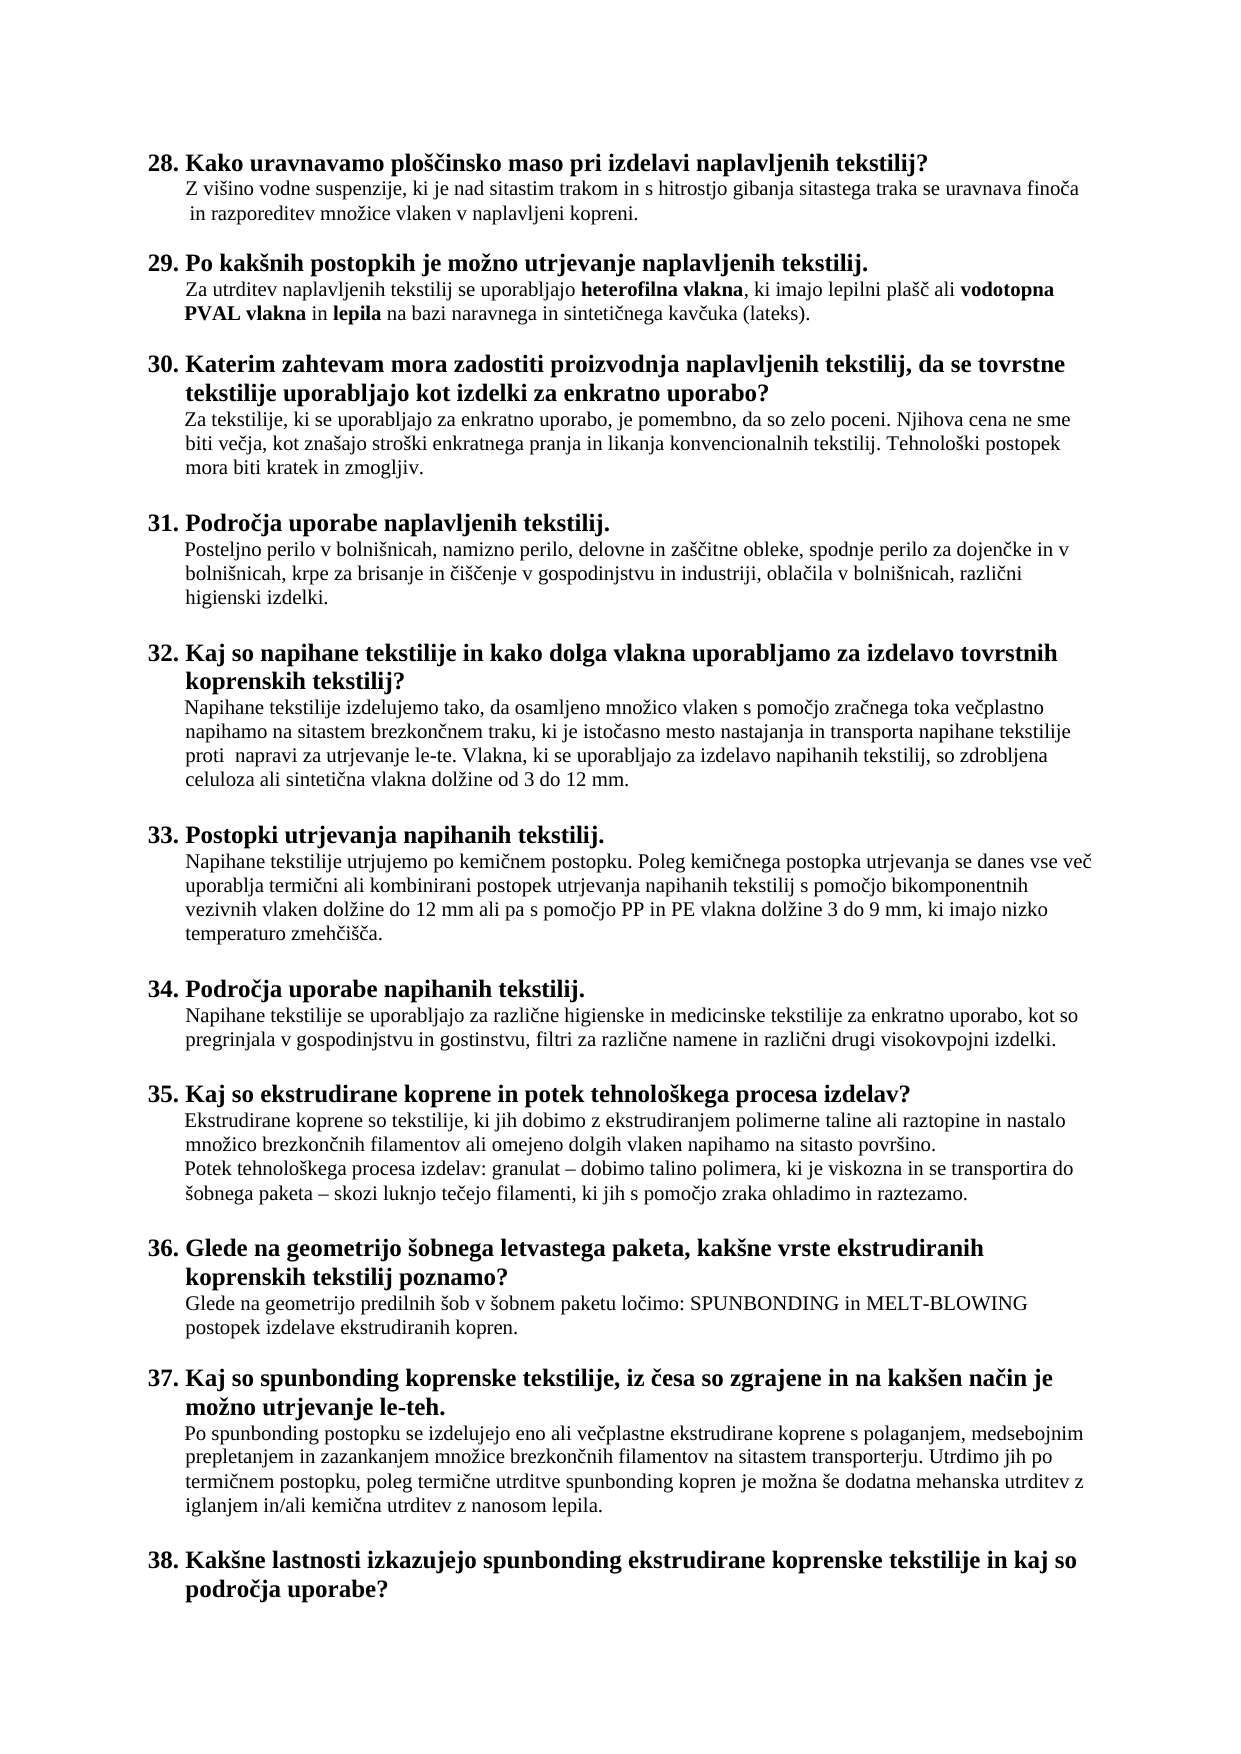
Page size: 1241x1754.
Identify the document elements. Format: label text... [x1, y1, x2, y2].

text Napihane tekstilije izdelujemo tako, da osamljeno množico vlaken s pomočjo zračnega toka večplastno napihamo na sitastem brezkončnem traku, ki je istočasno mesto nastajanja in transporta napihane tekstilije proti napravi za utrjevanje le-te. Vlakna, ki se uporabljajo za izdelavo napihanih tekstilij, so zdrobljena celuloza ali sintetična vlakna dolžine od 3 do 12 mm. [148, 695, 1093, 791]
text 35. Kaj so ekstrudirane koprene in potek tehnološkega procesa izdelav? [148, 1079, 1093, 1108]
text Za utrditev naplavljenih tekstilij se uporabljajo heterofilna vlakna, ki imajo lepilni plašč ali vodotopna [148, 277, 1093, 301]
text 38. Kakšne lastnosti izkazujejo spunbonding ekstrudirane koprenske tekstilije in kaj so področja uporabe? [148, 1545, 1093, 1603]
text 37. Kaj so spunbonding koprenske tekstilije, iz česa so zgrajene in na kakšen način je možno utrjevanje le-teh. [148, 1363, 1093, 1420]
text 31. Področja uporabe naplavljenih tekstilij. [148, 508, 1093, 537]
text Za tekstilije, ki se uporabljajo za enkratno uporabo, je pomembno, da so zelo poceni. Njihova cena ne sme biti večja, kot znašajo stroški enkratnega pranja in likanja konvencionalnih tekstilij. Tehnološki postopek mora biti kratek in zmogljiv. [148, 407, 1093, 479]
text 36. Glede na geometrijo šobnega letvastega paketa, kakšne vrste ekstrudiranih koprenskih tekstilij poznamo? [148, 1233, 1093, 1291]
text Ekstrudirane koprene so tekstilije, ki jih dobimo z ekstrudiranjem polimerne taline ali raztopine in nastalo množico brezkončnih filamentov ali omejeno dolgih vlaken napihamo na sitasto površino. [148, 1108, 1093, 1156]
text Z višino vodne suspenzije, ki je nad sitastim trakom in s hitrostjo gibanja sitastega traka se uravnava finoča [148, 176, 1093, 200]
text 32. Kaj so napihane tekstilije in kako dolga vlakna uporabljamo za izdelavo tovrstnih koprenskih tekstilij? [148, 638, 1093, 695]
text 34. Področja uporabe napihanih tekstilij. [148, 974, 1093, 1003]
text 30. Katerim zahtevam mora zadostiti proizvodnja naplavljenih tekstilij, da se tovrstne [148, 349, 1093, 378]
text tekstilije uporabljajo kot izdelki za enkratno uporabo? [148, 378, 1093, 407]
text Po spunbonding postopku se izdelujejo eno ali večplastne ekstrudirane koprene s polaganjem, medsebojnim prepletanjem in zazankanjem množice brezkončnih filamentov na sitastem transporterju. Utrdimo jih po termičnem postopku, poleg termične utrditve spunbonding kopren je možna še dodatna mehanska utrditev z iglanjem in/ali kemična utrditev z nanosom lepila. [148, 1420, 1093, 1517]
text 28. Kako uravnavamo ploščinsko maso pri izdelavi naplavljenih tekstilij? [148, 148, 1093, 176]
text Posteljno perilo v bolnišnicah, namizno perilo, delovne in zaščitne obleke, spodnje perilo za dojenčke in v bolnišnicah, krpe za brisanje in čiščenje v gospodinjstvu in industriji, oblačila v bolnišnicah, različni higienski izdelki. [148, 537, 1093, 609]
text 29. Po kakšnih postopkih je možno utrjevanje naplavljenih tekstilij. [148, 248, 1093, 277]
text 33. Postopki utrjevanja napihanih tekstilij. [148, 820, 1093, 849]
text in razporeditev množice vlaken v naplavljeni kopreni. [148, 200, 1093, 224]
text Napihane tekstilije utrjujemo po kemičnem postopku. Poleg kemičnega postopka utrjevanja se danes vse več uporablja termični ali kombinirani postopek utrjevanja napihanih tekstilij s pomočjo bikomponentnih vezivnih vlaken dolžine do 12 mm ali pa s pomočjo PP in PE vlakna dolžine 3 do 9 mm, ki imajo nizko temperaturo zmehčišča. [148, 849, 1093, 945]
text Napihane tekstilije se uporabljajo za različne higienske in medicinske tekstilije za enkratno uporabo, kot so pregrinjala v gospodinjstvu in gostinstvu, filtri za različne namene in različni drugi visokovpojni izdelki. [148, 1003, 1093, 1051]
text Potek tehnološkega procesa izdelav: granulat – dobimo talino polimera, ki je viskozna in se transportira do šobnega paketa – skozi luknjo tečejo filamenti, ki jih s pomočjo zraka ohladimo in raztezamo. [148, 1156, 1093, 1204]
text Glede na geometrijo predilnih šob v šobnem paketu ločimo: SPUNBONDING in MELT-BLOWING postopek izdelave ekstrudiranih kopren. [148, 1291, 1093, 1339]
text PVAL vlakna in lepila na bazi naravnega in sintetičnega kavčuka (lateks). [148, 301, 1093, 325]
